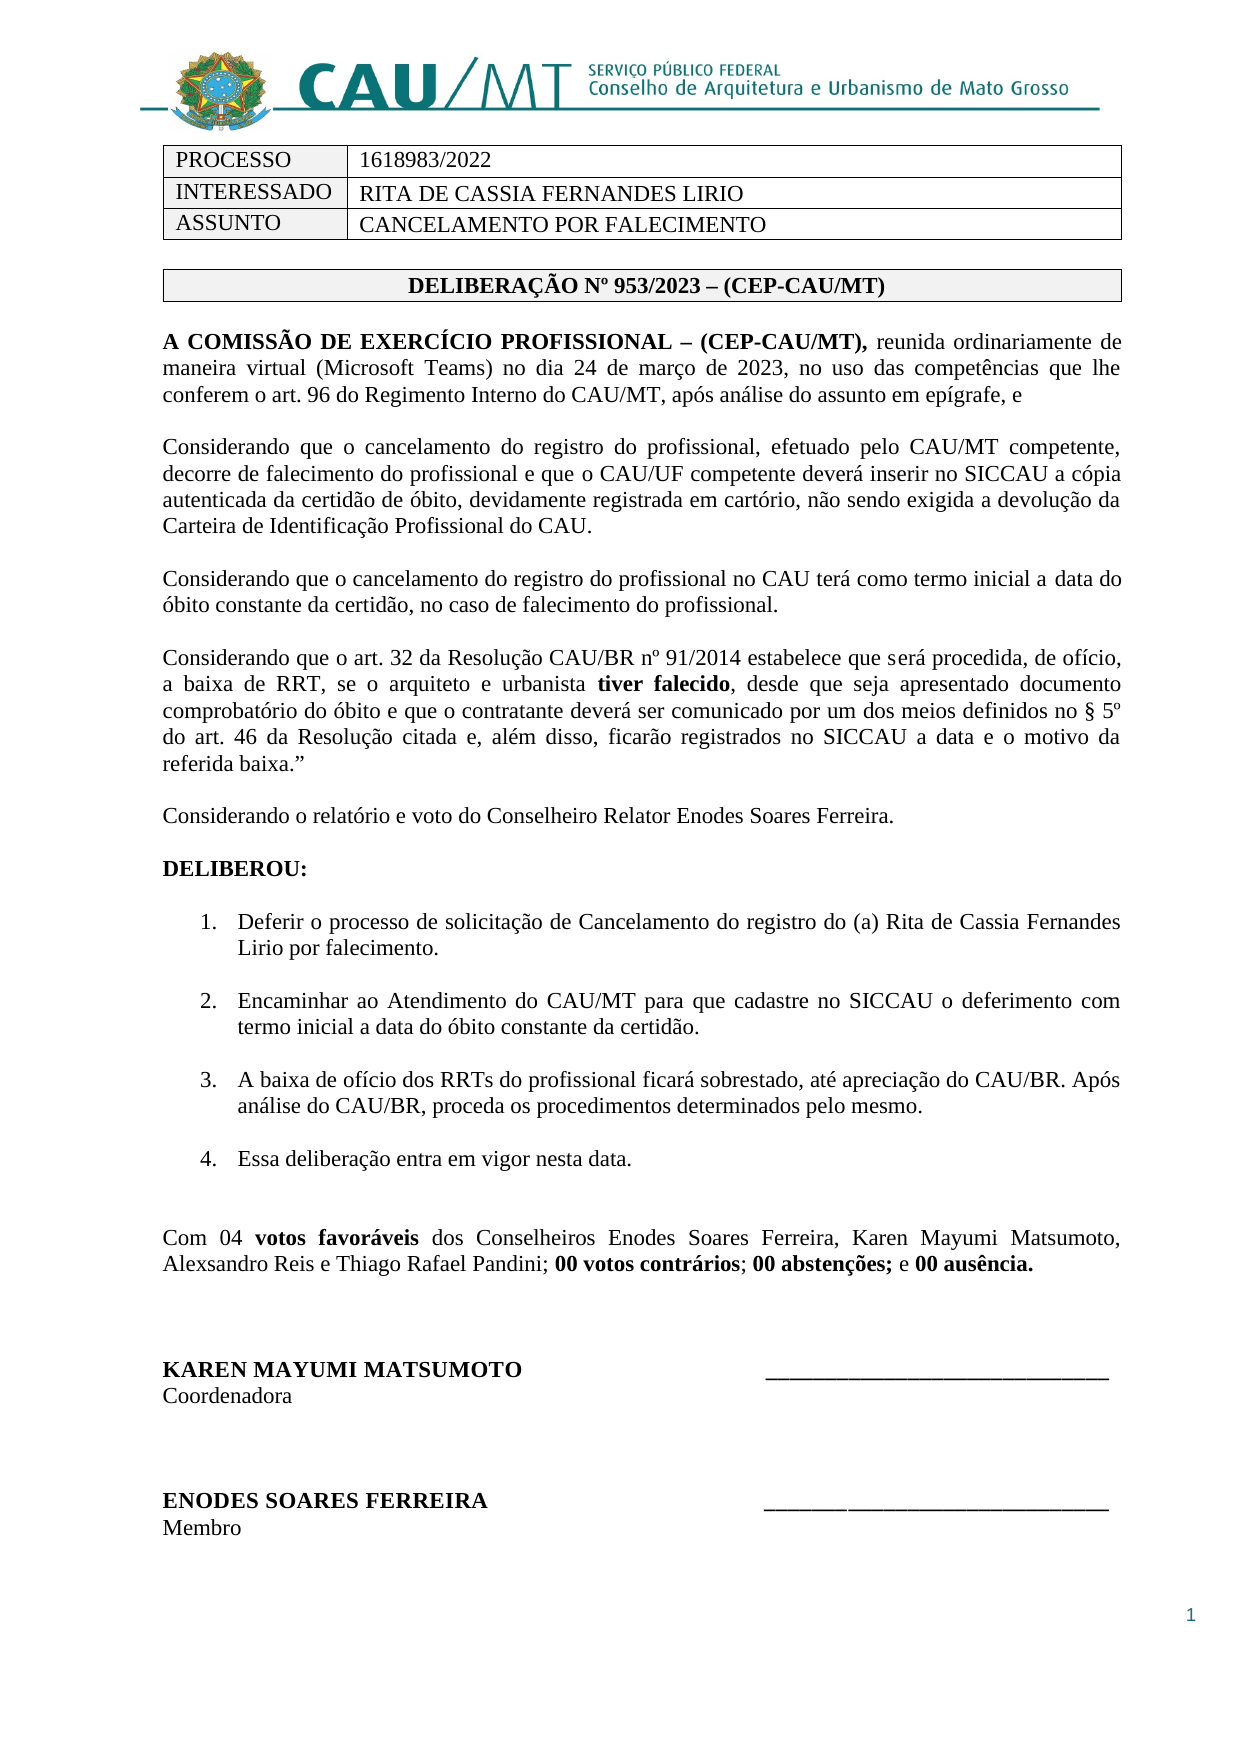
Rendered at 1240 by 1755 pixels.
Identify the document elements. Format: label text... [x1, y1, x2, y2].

text KAREN MAYUMI MATSUMOTO _____________________________ [162, 1356, 1122, 1382]
text Considerando que o art. 32 da Resolução CAU/BR nº 91/2014 estabelece que será procedida, de ofício, a baixa de RRT, se o arquiteto e urbanista tiver falecido, desde que seja apresentado documento comprobatório do óbito e que o contratante deverá ser comunicado por um dos meios definidos no § 5º do art. 46 da Resolução citada e, além disso, ficarão registrados no SICCAU a data e o motivo da referida baixa.” [162, 644, 1122, 776]
list Encaminhar ao Atendimento do CAU/MT para que cadastre no SICCAU o deferimento com termo inicial a data do óbito constante da certidão. [200, 987, 1122, 1039]
list A baixa de ofício dos RRTs do profissional ficará sobrestado, até apreciação do CAU/BR. Após análise do CAU/BR, proceda os procedimentos determinados pelo mesmo. [200, 1066, 1122, 1118]
text Considerando que o cancelamento do registro do profissional, efetuado pelo CAU/MT competente, decorre de falecimento do profissional e que o CAU/UF competente deverá inserir no SICCAU a cópia autenticada da certidão de óbito, devidamente registrada em cartório, não sendo exigida a devolução da Carteira de Identificação Profissional do CAU. [162, 433, 1122, 539]
text Considerando o relatório e voto do Conselheiro Relator Enodes Soares Ferreira. [162, 802, 1122, 829]
text DELIBEROU: [162, 855, 1122, 881]
text ENODES SOARES FERREIRA _____________________________ [162, 1487, 1122, 1514]
text Coordenadora [162, 1382, 1122, 1408]
list Deferir o processo de solicitação de Cancelamento do registro do (a) Rita de Cassia Fernandes Lirio por falecimento. [200, 908, 1122, 960]
text A COMISSÃO DE EXERCÍCIO PROFISSIONAL – (CEP-CAU/MT), reunida ordinariamente de maneira virtual (Microsoft Teams) no dia 24 de março de 2023, no uso das competências que lhe conferem o art. 96 do Regimento Interno do CAU/MT, após análise do assunto em epígrafe, e [162, 328, 1122, 407]
text DELIBERAÇÃO Nº 953/2023 – (CEP-CAU/MT) [164, 270, 1121, 301]
text Membro [162, 1514, 1122, 1540]
text Considerando que o cancelamento do registro do profissional no CAU terá como termo inicial a data do óbito constante da certidão, no caso de falecimento do profissional. [162, 565, 1122, 618]
text Com 04 votos favoráveis dos Conselheiros Enodes Soares Ferreira, Karen Mayumi Matsumoto, Alexsandro Reis e Thiago Rafael Pandini; 00 votos contrários; 00 abstenções; e 00 ausência. [162, 1224, 1122, 1277]
list Essa deliberação entra em vigor nesta data. [200, 1145, 1122, 1171]
